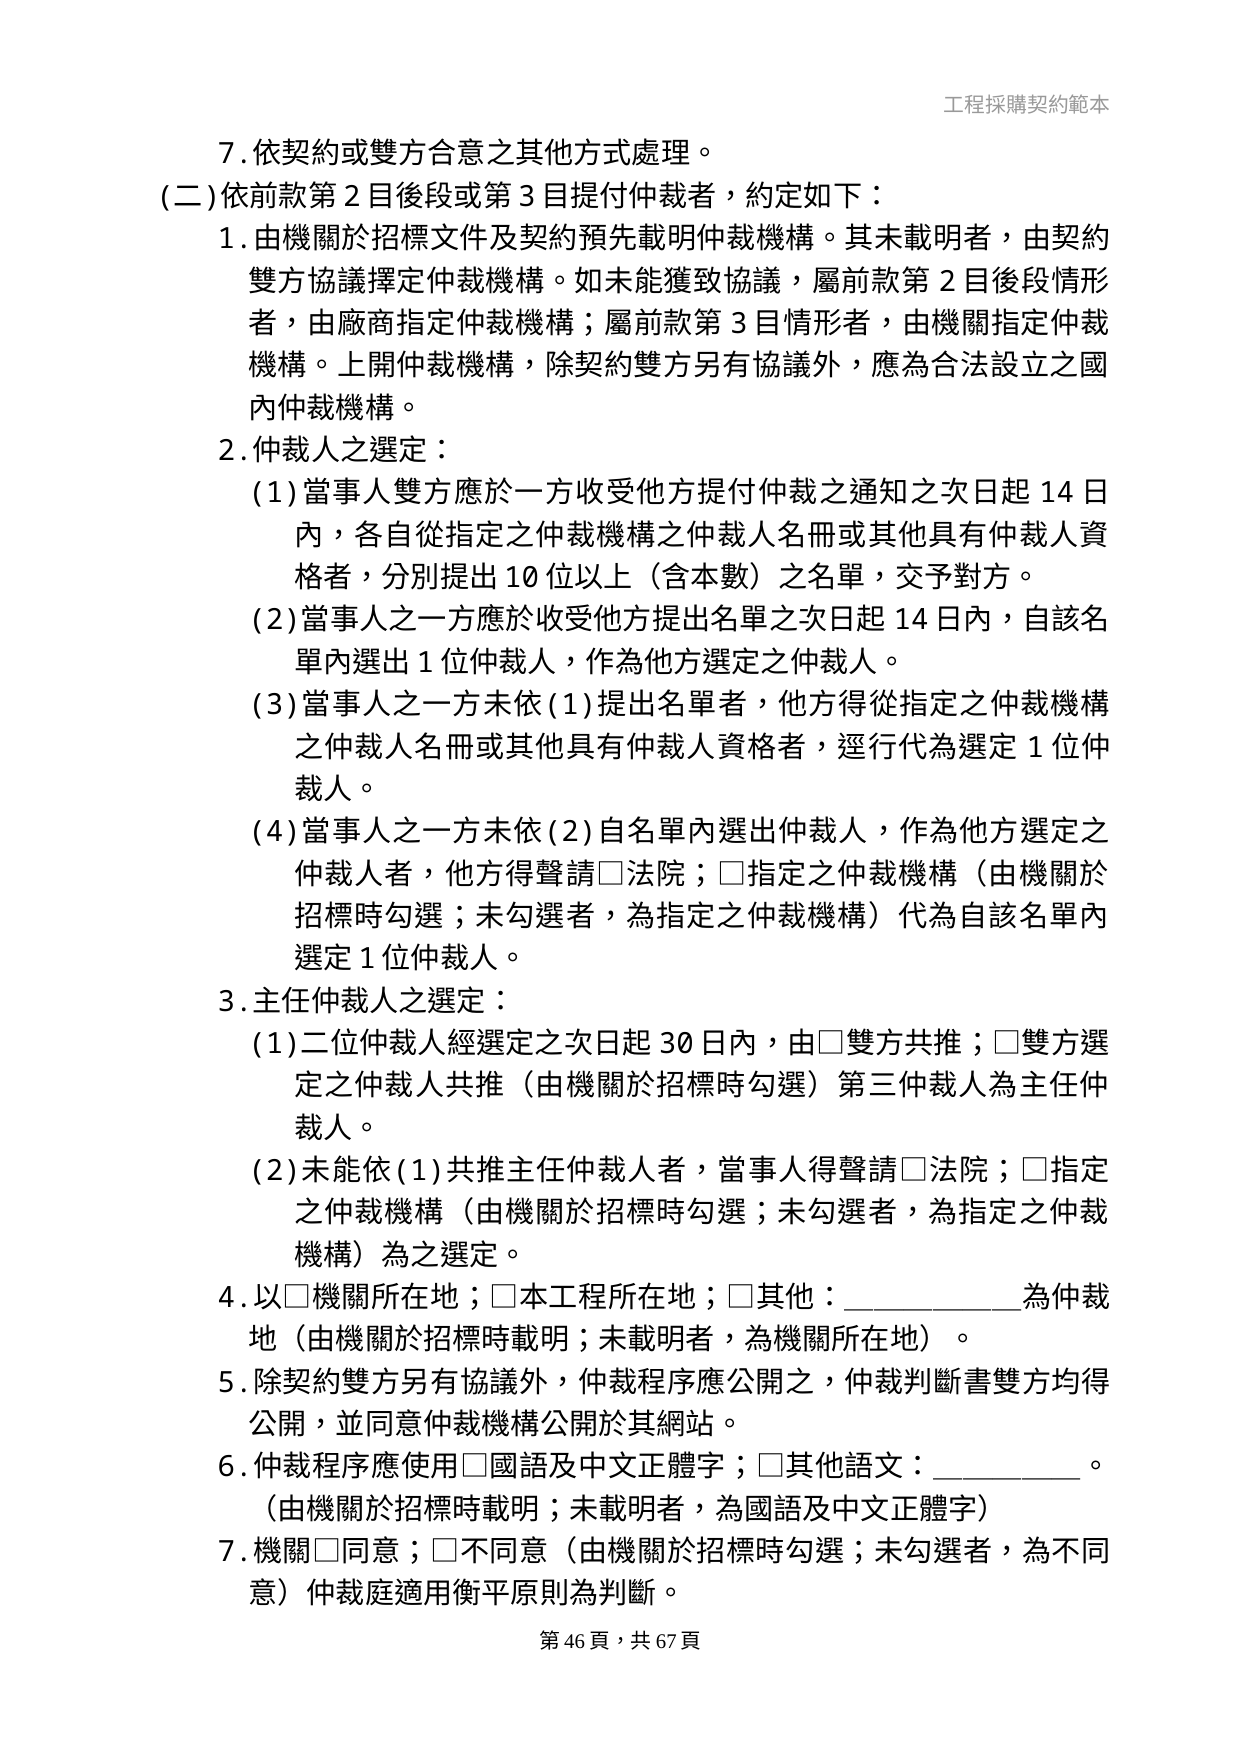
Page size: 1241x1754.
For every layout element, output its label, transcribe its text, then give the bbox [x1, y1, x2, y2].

text (1)當事人雙方應於一方收受他方提付仲裁之通知之次日起14日內，各自從指定之仲裁機構之仲裁人名冊或其他具有仲裁人資格者，分別提出10位以上（含本數）之名單，交予對方。 [248, 469, 1110, 596]
text (1)二位仲裁人經選定之次日起30日內，由□雙方共推；□雙方選定之仲裁人共推（由機關於招標時勾選）第三仲裁人為主任仲裁人。 [248, 1019, 1110, 1147]
text 5.除契約雙方另有協議外，仲裁程序應公開之，仲裁判斷書雙方均得公開，並同意仲裁機構公開於其網站。 [217, 1358, 1110, 1443]
text 3.主任仲裁人之選定： [217, 977, 1110, 1019]
text 7.依契約或雙方合意之其他方式處理。 [217, 130, 1110, 172]
text (4)當事人之一方未依(2)自名單內選出仲裁人，作為他方選定之仲裁人者，他方得聲請□法院；□指定之仲裁機構（由機關於招標時勾選；未勾選者，為指定之仲裁機構）代為自該名單內選定1位仲裁人。 [248, 808, 1110, 977]
text 7.機關□同意；□不同意（由機關於招標時勾選；未勾選者，為不同意）仲裁庭適用衡平原則為判斷。 [217, 1528, 1110, 1612]
text (2)當事人之一方應於收受他方提出名單之次日起14日內，自該名單內選出1位仲裁人，作為他方選定之仲裁人。 [248, 596, 1110, 681]
text 6.仲裁程序應使用□國語及中文正體字；□其他語文：＿＿＿＿＿。（由機關於招標時載明；未載明者，為國語及中文正體字） [217, 1443, 1110, 1528]
text 4.以□機關所在地；□本工程所在地；□其他：＿＿＿＿＿＿為仲裁地（由機關於招標時載明；未載明者，為機關所在地）。 [217, 1273, 1110, 1358]
text 2.仲裁人之選定： [217, 426, 1110, 469]
text (二)依前款第2目後段或第3目提付仲裁者，約定如下： [156, 172, 1110, 215]
text (3)當事人之一方未依(1)提出名單者，他方得從指定之仲裁機構之仲裁人名冊或其他具有仲裁人資格者，逕行代為選定1位仲裁人。 [248, 681, 1110, 808]
text 1.由機關於招標文件及契約預先載明仲裁機構。其未載明者，由契約雙方協議擇定仲裁機構。如未能獲致協議，屬前款第2目後段情形者，由廠商指定仲裁機構；屬前款第3目情形者，由機關指定仲裁機構。上開仲裁機構，除契約雙方另有協議外，應為合法設立之國內仲裁機構。 [217, 215, 1110, 426]
text (2)未能依(1)共推主任仲裁人者，當事人得聲請□法院；□指定之仲裁機構（由機關於招標時勾選；未勾選者，為指定之仲裁機構）為之選定。 [248, 1147, 1110, 1273]
